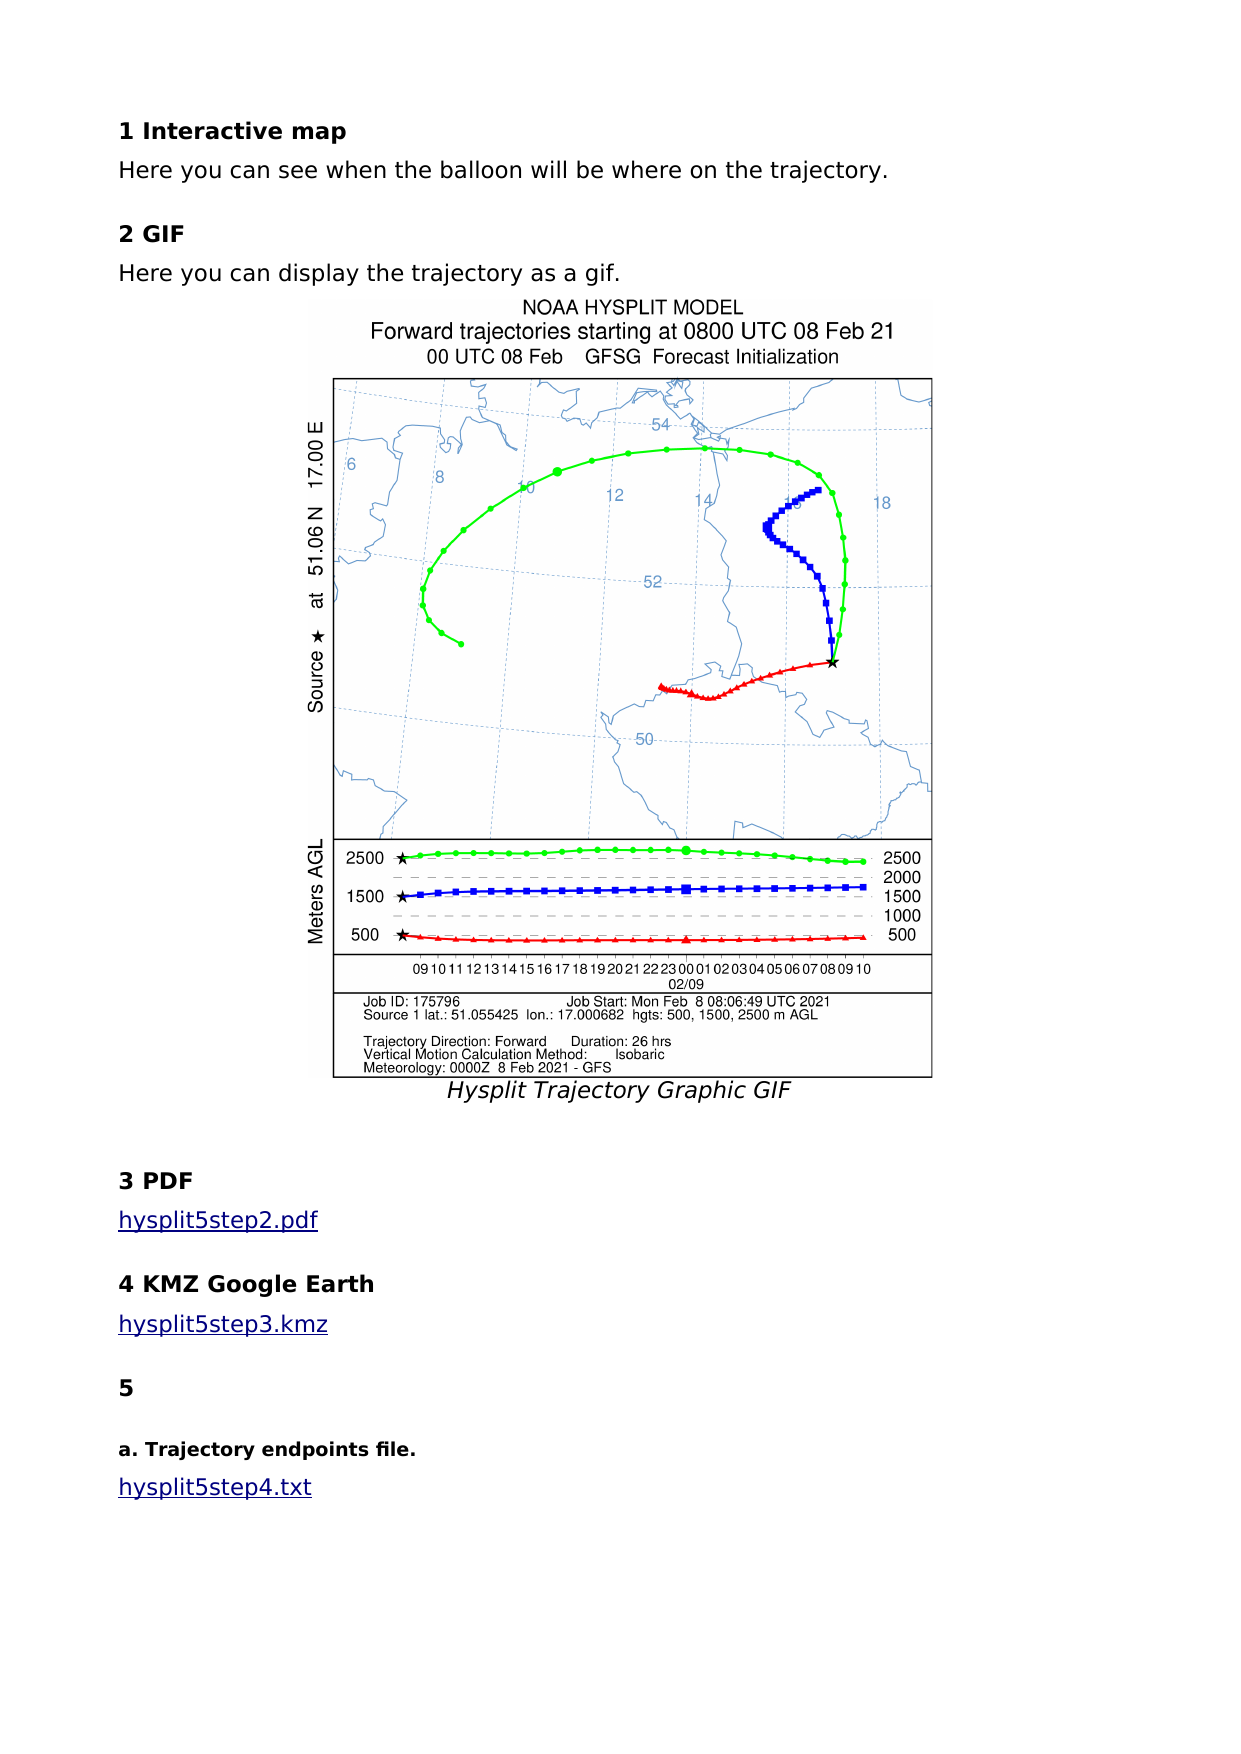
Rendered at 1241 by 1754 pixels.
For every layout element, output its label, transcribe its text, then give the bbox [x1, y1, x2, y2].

subtitle 5 [118, 1375, 1122, 1402]
text hysplit5step2.pdf [118, 1207, 1122, 1234]
subtitle a. Trajectory endpoints file. [118, 1439, 1122, 1461]
text Hysplit Trajectory Graphic GIF [308, 1078, 933, 1104]
picture [307, 299, 933, 1078]
subtitle 1 Interactive map [118, 118, 1122, 145]
text hysplit5step4.txt [118, 1474, 1122, 1500]
subtitle 4 KMZ Google Earth [118, 1272, 1122, 1298]
text hysplit5step3.kmz [118, 1311, 1122, 1337]
subtitle 2 GIF [118, 221, 1122, 248]
text Here you can see when the balloon will be where on the trajectory. [118, 157, 1122, 184]
subtitle 3 PDF [118, 1168, 1122, 1195]
text Here you can display the trajectory as a gif. [118, 261, 1122, 287]
